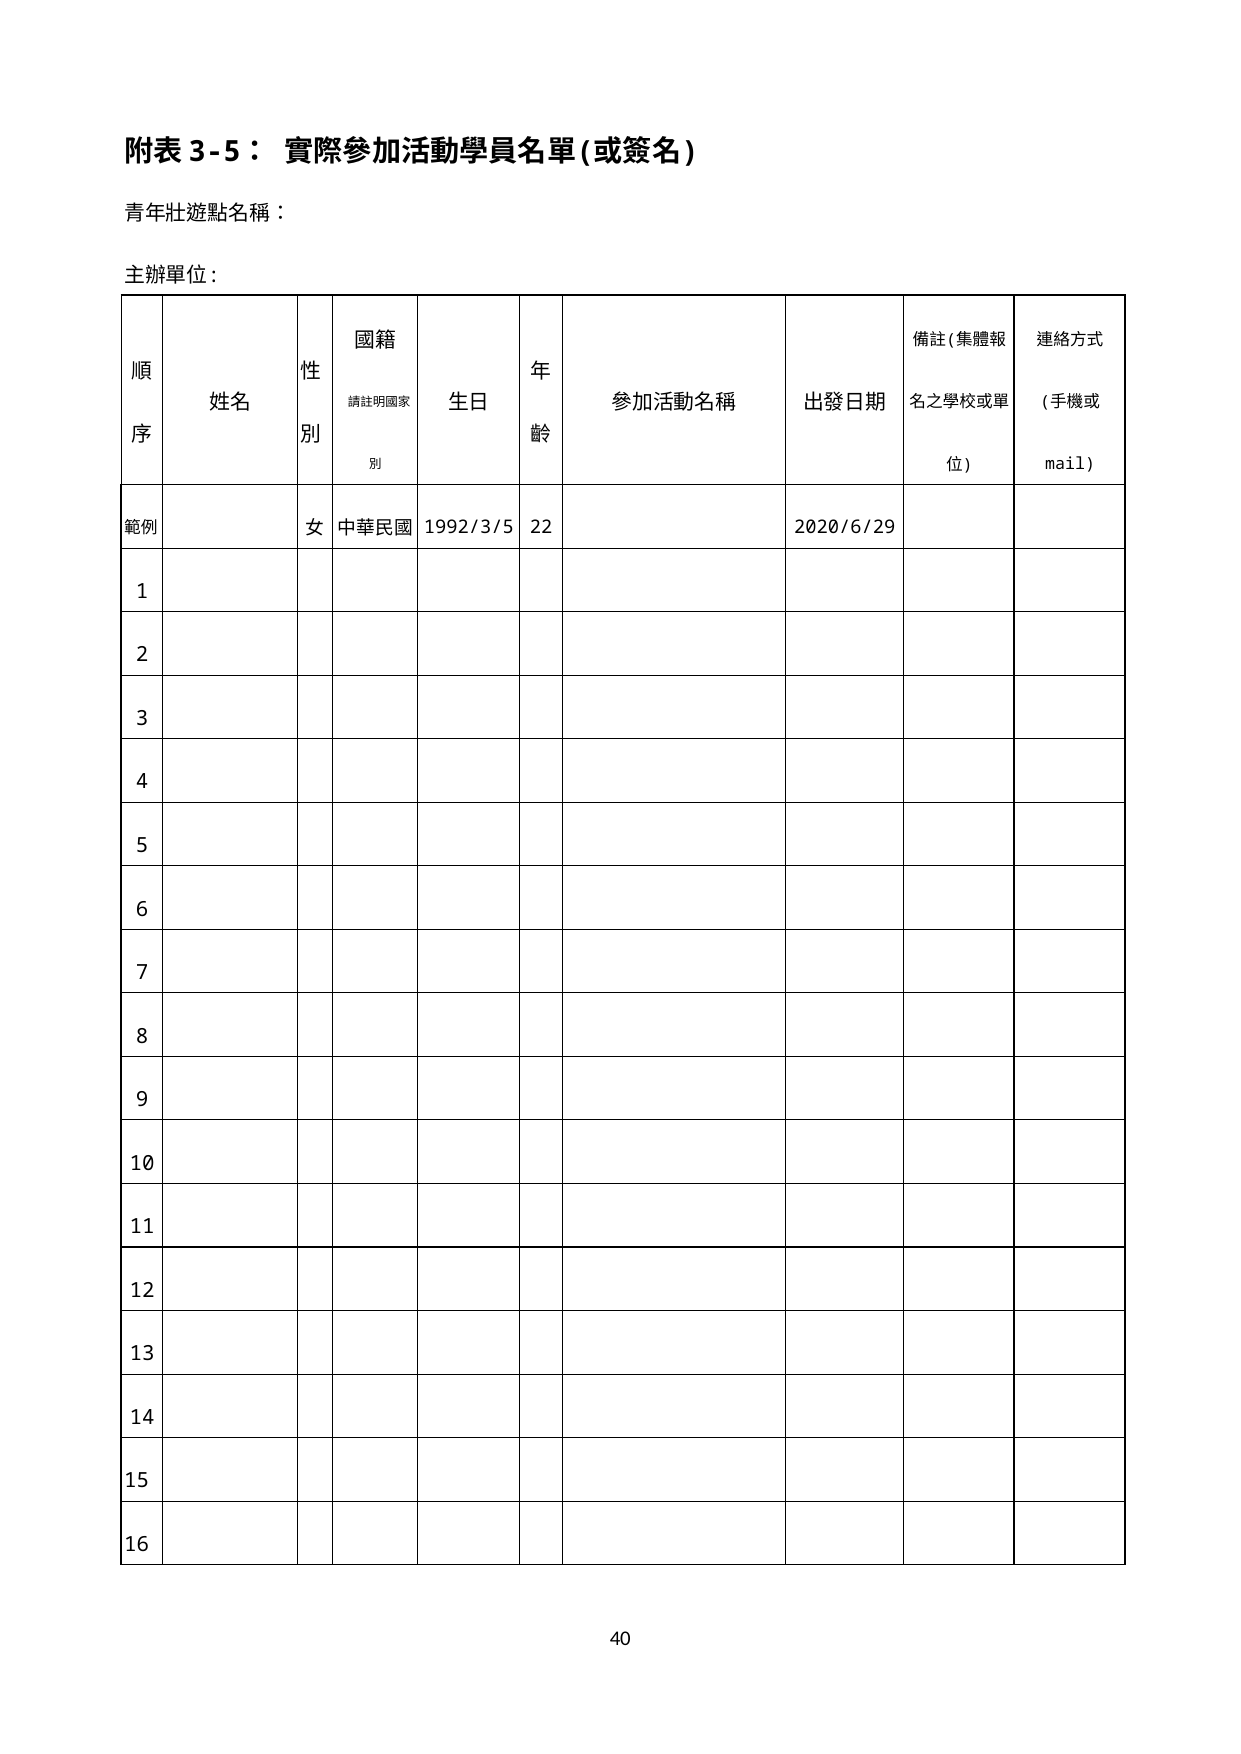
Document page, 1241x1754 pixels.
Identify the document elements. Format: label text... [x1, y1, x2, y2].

table_cell [562, 232, 786, 294]
table_cell [904, 1120, 1013, 1183]
table_cell [786, 803, 903, 865]
table_cell [163, 930, 297, 992]
table_cell [163, 1311, 297, 1373]
table_cell [904, 803, 1013, 865]
table_cell [786, 169, 904, 232]
table_cell [1015, 549, 1124, 611]
table_cell [904, 549, 1013, 611]
table_cell 範例 [122, 485, 162, 547]
table_cell [418, 739, 519, 802]
table_cell [904, 1438, 1013, 1501]
table_cell [904, 1057, 1013, 1119]
table_cell [1015, 1438, 1124, 1501]
table_cell 生日 [418, 296, 519, 484]
table_cell [418, 1184, 519, 1246]
table_cell [163, 1120, 297, 1183]
table_cell [904, 676, 1013, 738]
table_cell 6 [122, 866, 162, 929]
table_cell 國籍 請註明國家別 [333, 296, 417, 484]
table_cell [418, 1375, 519, 1437]
table_cell [786, 866, 903, 929]
table_cell [786, 1057, 903, 1119]
table_cell [1015, 993, 1124, 1056]
table_cell [298, 1248, 332, 1310]
table_cell [418, 169, 519, 232]
table_cell 11 [122, 1184, 162, 1246]
table_cell [786, 1248, 903, 1310]
table_cell [904, 1311, 1013, 1373]
table_cell [298, 803, 332, 865]
table_cell [563, 993, 785, 1056]
table_cell [563, 739, 785, 802]
table_cell [163, 676, 297, 738]
table_cell [520, 866, 562, 929]
table_cell [786, 1184, 903, 1246]
table_cell [298, 676, 332, 738]
table_cell 8 [122, 993, 162, 1056]
table_cell [786, 232, 904, 294]
table_cell 2 [122, 612, 162, 674]
table_cell [418, 1057, 519, 1119]
table_cell [1015, 1120, 1124, 1183]
table_cell [786, 612, 903, 674]
table_cell [333, 676, 417, 738]
table_cell [563, 549, 785, 611]
table_cell [520, 803, 562, 865]
table_cell 主辦單位: [121, 232, 418, 294]
table_cell [333, 993, 417, 1056]
table_cell 青年壯遊點名稱： [121, 169, 418, 232]
table_cell [1015, 1184, 1124, 1246]
table_cell [418, 676, 519, 738]
table_cell [333, 1311, 417, 1373]
table_cell [333, 1502, 417, 1564]
table_cell [418, 930, 519, 992]
table_cell [1015, 612, 1124, 674]
table_cell [563, 485, 785, 547]
table_cell [163, 993, 297, 1056]
table_cell [418, 612, 519, 674]
table_cell [1015, 676, 1124, 738]
table_cell [520, 549, 562, 611]
table_cell 連絡方式 (手機或mail) [1015, 296, 1124, 484]
table_cell [904, 485, 1013, 547]
table_cell [786, 739, 903, 802]
table_cell 14 [122, 1375, 162, 1437]
table_cell [333, 612, 417, 674]
table_cell [562, 169, 786, 232]
table_cell 參加活動名稱 [563, 296, 785, 484]
table_cell [333, 549, 417, 611]
table_cell [1015, 1248, 1124, 1310]
table_cell [298, 993, 332, 1056]
table_cell [1015, 1057, 1124, 1119]
table_cell [786, 930, 903, 992]
table_cell 22 [520, 485, 562, 547]
table_cell [563, 1120, 785, 1183]
table_cell [298, 739, 332, 802]
table_cell 9 [122, 1057, 162, 1119]
table_cell 2020/6/29 [786, 485, 903, 547]
table_cell [563, 866, 785, 929]
table_cell [163, 1438, 297, 1501]
table_cell [418, 993, 519, 1056]
table_cell [904, 866, 1013, 929]
table_cell [904, 739, 1013, 802]
table_cell [333, 1438, 417, 1501]
table_cell [298, 1438, 332, 1501]
table_cell 13 [122, 1311, 162, 1373]
table_cell [563, 612, 785, 674]
table_cell [520, 1311, 562, 1373]
table_cell 3 [122, 676, 162, 738]
table_cell [563, 803, 785, 865]
table_cell [418, 232, 519, 294]
table_cell 備註(集體報名之學校或單位) [904, 296, 1013, 484]
table_cell [786, 676, 903, 738]
table_cell [520, 676, 562, 738]
table_cell [563, 1311, 785, 1373]
table_cell [904, 1502, 1013, 1564]
table_cell [520, 232, 562, 294]
table_cell 姓名 [163, 296, 297, 484]
table_cell [786, 1438, 903, 1501]
table_header 附表3-5： 實際參加活動學員名單(或簽名) [121, 107, 1125, 169]
table_cell [163, 803, 297, 865]
table_cell [904, 1248, 1013, 1310]
table_cell [563, 1502, 785, 1564]
table_cell [298, 1120, 332, 1183]
table_cell [163, 1057, 297, 1119]
table_cell 12 [122, 1248, 162, 1310]
table_cell [298, 1375, 332, 1437]
table_cell [520, 1184, 562, 1246]
table_cell [418, 1248, 519, 1310]
table_cell [786, 1120, 903, 1183]
table_cell [786, 1502, 903, 1564]
table_cell [520, 1120, 562, 1183]
table_cell [163, 1248, 297, 1310]
table_cell [563, 1248, 785, 1310]
table_cell [563, 676, 785, 738]
table_cell [333, 930, 417, 992]
table_cell [418, 803, 519, 865]
table_cell [418, 1502, 519, 1564]
table_cell [298, 930, 332, 992]
table_cell [418, 1438, 519, 1501]
table_cell [163, 866, 297, 929]
table_cell [333, 1057, 417, 1119]
table_cell [298, 1184, 332, 1246]
table_cell [333, 1248, 417, 1310]
table_cell [520, 739, 562, 802]
table_cell [786, 993, 903, 1056]
table_cell [1015, 1311, 1124, 1373]
table_cell 出發日期 [786, 296, 903, 484]
table_cell [520, 930, 562, 992]
table_cell [904, 232, 1125, 294]
table_cell [418, 1311, 519, 1373]
table_cell [1015, 739, 1124, 802]
table_cell [1015, 485, 1124, 547]
table_cell [520, 612, 562, 674]
table_cell 性別 [298, 296, 332, 484]
table_cell [333, 1375, 417, 1437]
table_cell 7 [122, 930, 162, 992]
table_cell [786, 549, 903, 611]
table_cell 10 [122, 1120, 162, 1183]
table_cell [904, 1184, 1013, 1246]
table_cell [563, 1438, 785, 1501]
table_cell [418, 1120, 519, 1183]
table_cell [904, 993, 1013, 1056]
table_cell 女 [298, 485, 332, 547]
table_cell 4 [122, 739, 162, 802]
table_cell [163, 1375, 297, 1437]
table_cell [298, 1057, 332, 1119]
table_cell [904, 169, 1125, 232]
table_cell [298, 1311, 332, 1373]
table_cell [520, 1057, 562, 1119]
table_cell 年齡 [520, 296, 562, 484]
table_cell [1015, 803, 1124, 865]
table_cell [298, 866, 332, 929]
table_cell [520, 1438, 562, 1501]
table_cell [563, 1057, 785, 1119]
table_cell 1992/3/5 [418, 485, 519, 547]
table_cell [163, 739, 297, 802]
table_cell 中華民國 [333, 485, 417, 547]
table_cell [298, 1502, 332, 1564]
table_cell 15 [122, 1438, 162, 1501]
table_cell [904, 930, 1013, 992]
table_cell [904, 612, 1013, 674]
table_cell [333, 803, 417, 865]
table_cell [904, 1375, 1013, 1437]
table_cell [520, 1502, 562, 1564]
table_cell [1015, 930, 1124, 992]
table_cell [1015, 1502, 1124, 1564]
table_cell [333, 1184, 417, 1246]
table_cell [563, 1184, 785, 1246]
table_cell [1015, 866, 1124, 929]
table_cell [333, 739, 417, 802]
table_cell [520, 169, 562, 232]
table_cell 16 [122, 1502, 162, 1564]
table_cell [333, 1120, 417, 1183]
table_cell [1015, 1375, 1124, 1437]
table_cell [520, 993, 562, 1056]
table_cell [563, 930, 785, 992]
table_cell [520, 1375, 562, 1437]
table_cell 1 [122, 549, 162, 611]
table_cell [163, 485, 297, 547]
table_cell 順序 [122, 296, 162, 484]
table_cell [298, 612, 332, 674]
table_cell [333, 866, 417, 929]
table_cell [163, 1502, 297, 1564]
table_cell [298, 549, 332, 611]
table_cell [163, 1184, 297, 1246]
table_cell [520, 1248, 562, 1310]
table_cell [163, 612, 297, 674]
table_cell 5 [122, 803, 162, 865]
table_cell [163, 549, 297, 611]
table_cell [563, 1375, 785, 1437]
table_cell [418, 549, 519, 611]
table_cell [786, 1375, 903, 1437]
table_cell [418, 866, 519, 929]
table_cell [786, 1311, 903, 1373]
